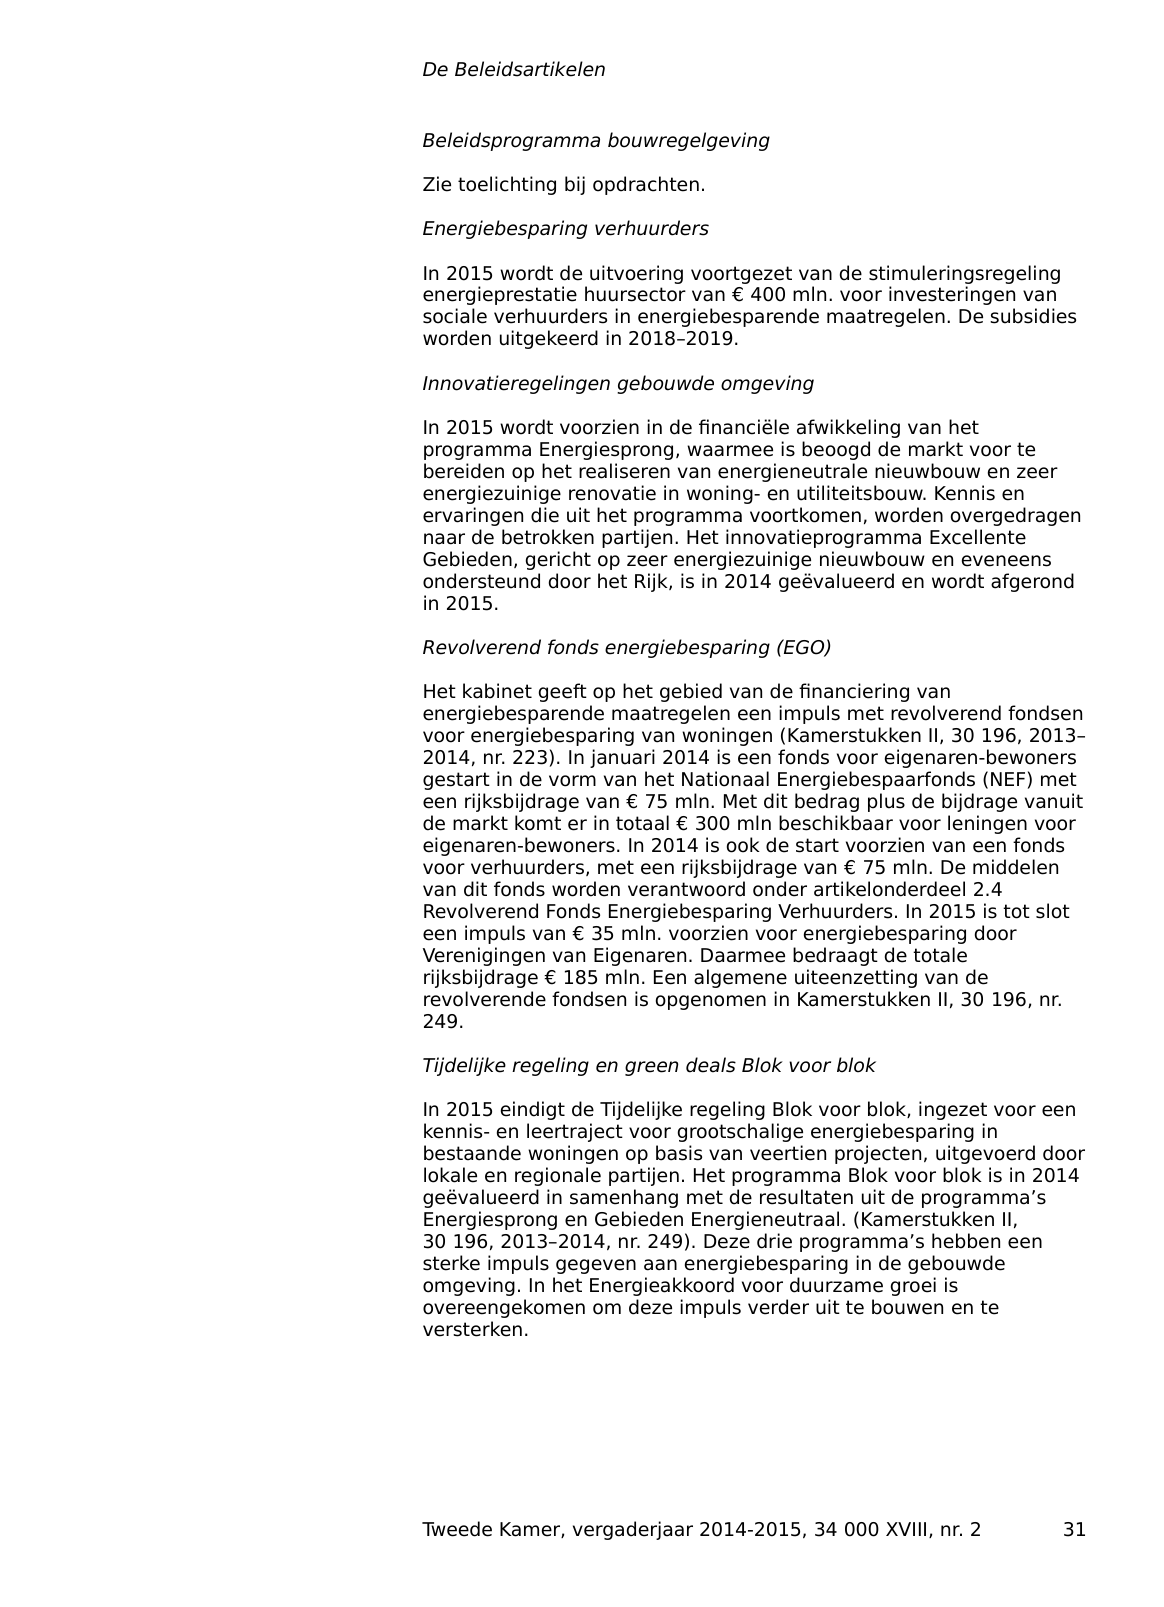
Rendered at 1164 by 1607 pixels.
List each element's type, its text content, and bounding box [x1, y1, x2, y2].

text In 2015 wordt de uitvoering voortgezet van de stimuleringsregeling energieprestatie huursector van € 400 mln. voor investeringen van sociale verhuurders in energiebesparende maatregelen. De subsidies worden uitgekeerd in 2018–2019. [422, 262, 1087, 350]
text Het kabinet geeft op het gebied van de financiering van energiebesparende maatregelen een impuls met revolverend fondsen voor energiebesparing van woningen (Kamerstukken II, 30 196, 2013–2014, nr. 223). In januari 2014 is een fonds voor eigenaren-bewoners gestart in de vorm van het Nationaal Energiebespaarfonds (NEF) met een rijksbijdrage van € 75 mln. Met dit bedrag plus de bijdrage vanuit de markt komt er in totaal € 300 mln beschikbaar voor leningen voor eigenaren-bewoners. In 2014 is ook de start voorzien van een fonds voor verhuurders, met een rijksbijdrage van € 75 mln. De middelen van dit fonds worden verantwoord onder artikelonderdeel 2.4 Revolverend Fonds Energiebesparing Verhuurders. In 2015 is tot slot een impuls van € 35 mln. voorzien voor energiebesparing door Verenigingen van Eigenaren. Daarmee bedraagt de totale rijksbijdrage € 185 mln. Een algemene uiteenzetting van de revolverende fondsen is opgenomen in Kamerstukken II, 30 196, nr. 249. [422, 681, 1087, 1032]
subtitle Beleidsprogramma bouwregelgeving [422, 130, 1087, 152]
subtitle Energiebesparing verhuurders [422, 218, 1087, 240]
subtitle Tijdelijke regeling en green deals Blok voor blok [422, 1055, 1087, 1077]
subtitle Innovatieregelingen gebouwde omgeving [422, 372, 1087, 394]
text Zie toelichting bij opdrachten. [422, 174, 1087, 196]
text In 2015 wordt voorzien in de financiële afwikkeling van het programma Energiesprong, waarmee is beoogd de markt voor te bereiden op het realiseren van energieneutrale nieuwbouw en zeer energiezuinige renovatie in woning- en utiliteitsbouw. Kennis en ervaringen die uit het programma voortkomen, worden overgedragen naar de betrokken partijen. Het innovatieprogramma Excellente Gebieden, gericht op zeer energiezuinige nieuwbouw en eveneens ondersteund door het Rijk, is in 2014 geëvalueerd en wordt afgerond in 2015. [422, 417, 1087, 614]
subtitle Revolverend fonds energiebesparing (EGO) [422, 637, 1087, 659]
text In 2015 eindigt de Tijdelijke regeling Blok voor blok, ingezet voor een kennis- en leertraject voor grootschalige energiebesparing in bestaande woningen op basis van veertien projecten, uitgevoerd door lokale en regionale partijen. Het programma Blok voor blok is in 2014 geëvalueerd in samenhang met de resultaten uit de programma’s Energiesprong en Gebieden Energieneutraal. (Kamerstukken II, 30 196, 2013–2014, nr. 249). Deze drie programma’s hebben een sterke impuls gegeven aan energiebesparing in de gebouwde omgeving. In het Energieakkoord voor duurzame groei is overeengekomen om deze impuls verder uit te bouwen en te versterken. [422, 1099, 1087, 1341]
